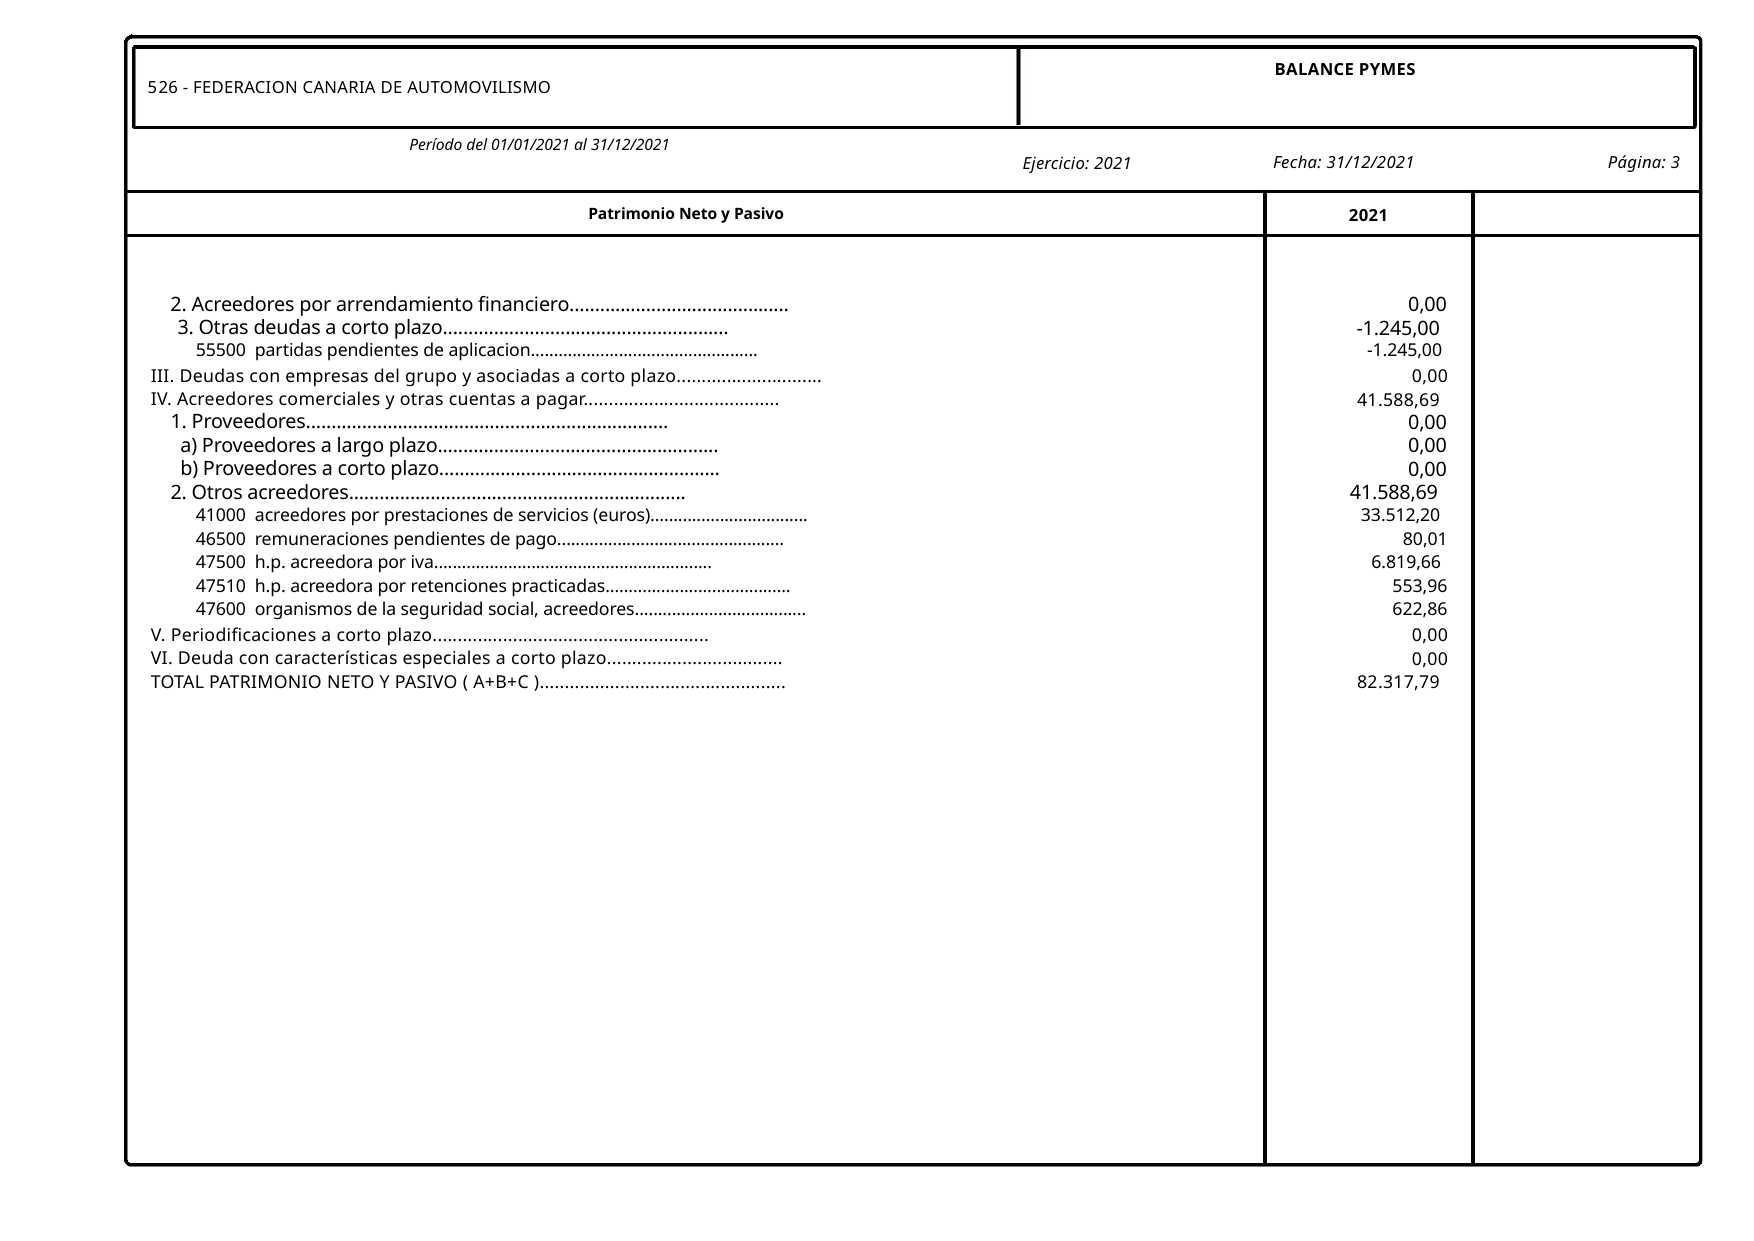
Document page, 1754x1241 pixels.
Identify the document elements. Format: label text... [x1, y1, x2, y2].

text 47600 organismos de la seguridad social, acreedores..................................... [151, 600, 1215, 619]
text IV. Acreedores comerciales y otras cuentas a pagar....................................... [151, 389, 1149, 410]
text V. Periodificaciones a corto plazo....................................................... [151, 624, 1149, 645]
text 41000 acreedores por prestaciones de servicios (euros).................................. [151, 506, 1215, 525]
text VI. Deuda con características especiales a corto plazo................................... [151, 648, 1149, 669]
text 0,00 [1407, 649, 1486, 669]
text 46500 remuneraciones pendientes de pago................................................. [151, 529, 1215, 549]
text 0,00 [1403, 435, 1487, 457]
text 1. Proveedores....................................................................... [151, 411, 1216, 433]
text 0,00 [1403, 294, 1487, 316]
text b) Proveedores a corto plazo....................................................... [151, 458, 1216, 480]
text a) Proveedores a largo plazo....................................................... [151, 434, 1216, 457]
text 6.819,66 [1367, 553, 1486, 572]
text -1.245,00 [1367, 341, 1487, 361]
text 0,00 [1403, 458, 1487, 481]
text 47500 h.p. acreedora por iva............................................................ [151, 553, 1215, 572]
text Fecha: 31/12/2021 [1273, 152, 1465, 173]
text 3. Otras deudas a corto plazo........................................................ [162, 317, 1216, 339]
text 553,96 [1388, 576, 1486, 596]
text 26 - FEDERACION CANARIA DE AUTOMOVILISMO [158, 76, 613, 97]
text 33.512,20 [1356, 506, 1487, 525]
text 47510 h.p. acreedora por retenciones practicadas........................................ [151, 576, 1215, 596]
text 622,86 [1388, 600, 1486, 619]
text Patrimonio Neto y Pasivo [588, 204, 833, 223]
text BALANCE PYMES [1274, 59, 1460, 80]
text 0,00 [1403, 411, 1487, 433]
text 5 [147, 76, 158, 97]
text 55500 partidas pendientes de aplicacion................................................. [151, 341, 1215, 361]
text 41.588,69 [1345, 482, 1487, 504]
text 2. Otros acreedores.................................................................. [151, 482, 1216, 504]
text 80,01 [1398, 529, 1487, 549]
text 0,00 [1407, 625, 1486, 646]
text Página: 3 [1608, 152, 1714, 173]
text TOTAL PATRIMONIO NETO Y PASIVO ( A+B+C )................................................. [151, 672, 1149, 692]
text -1.245,00 [1356, 317, 1487, 339]
text 82.317,79 [1352, 672, 1486, 693]
text 41.588,69 [1352, 390, 1487, 410]
text 2021 [1349, 204, 1423, 226]
text 0,00 [1407, 366, 1487, 387]
text III. Deudas con empresas del grupo y asociadas a corto plazo............................. [151, 366, 1149, 386]
text Ejercicio: 2021 [1022, 153, 1177, 174]
text 2. Acreedores por arrendamiento financiero........................................... [151, 293, 1216, 315]
text Período del 01/01/2021 al 31/12/2021 [409, 135, 737, 154]
